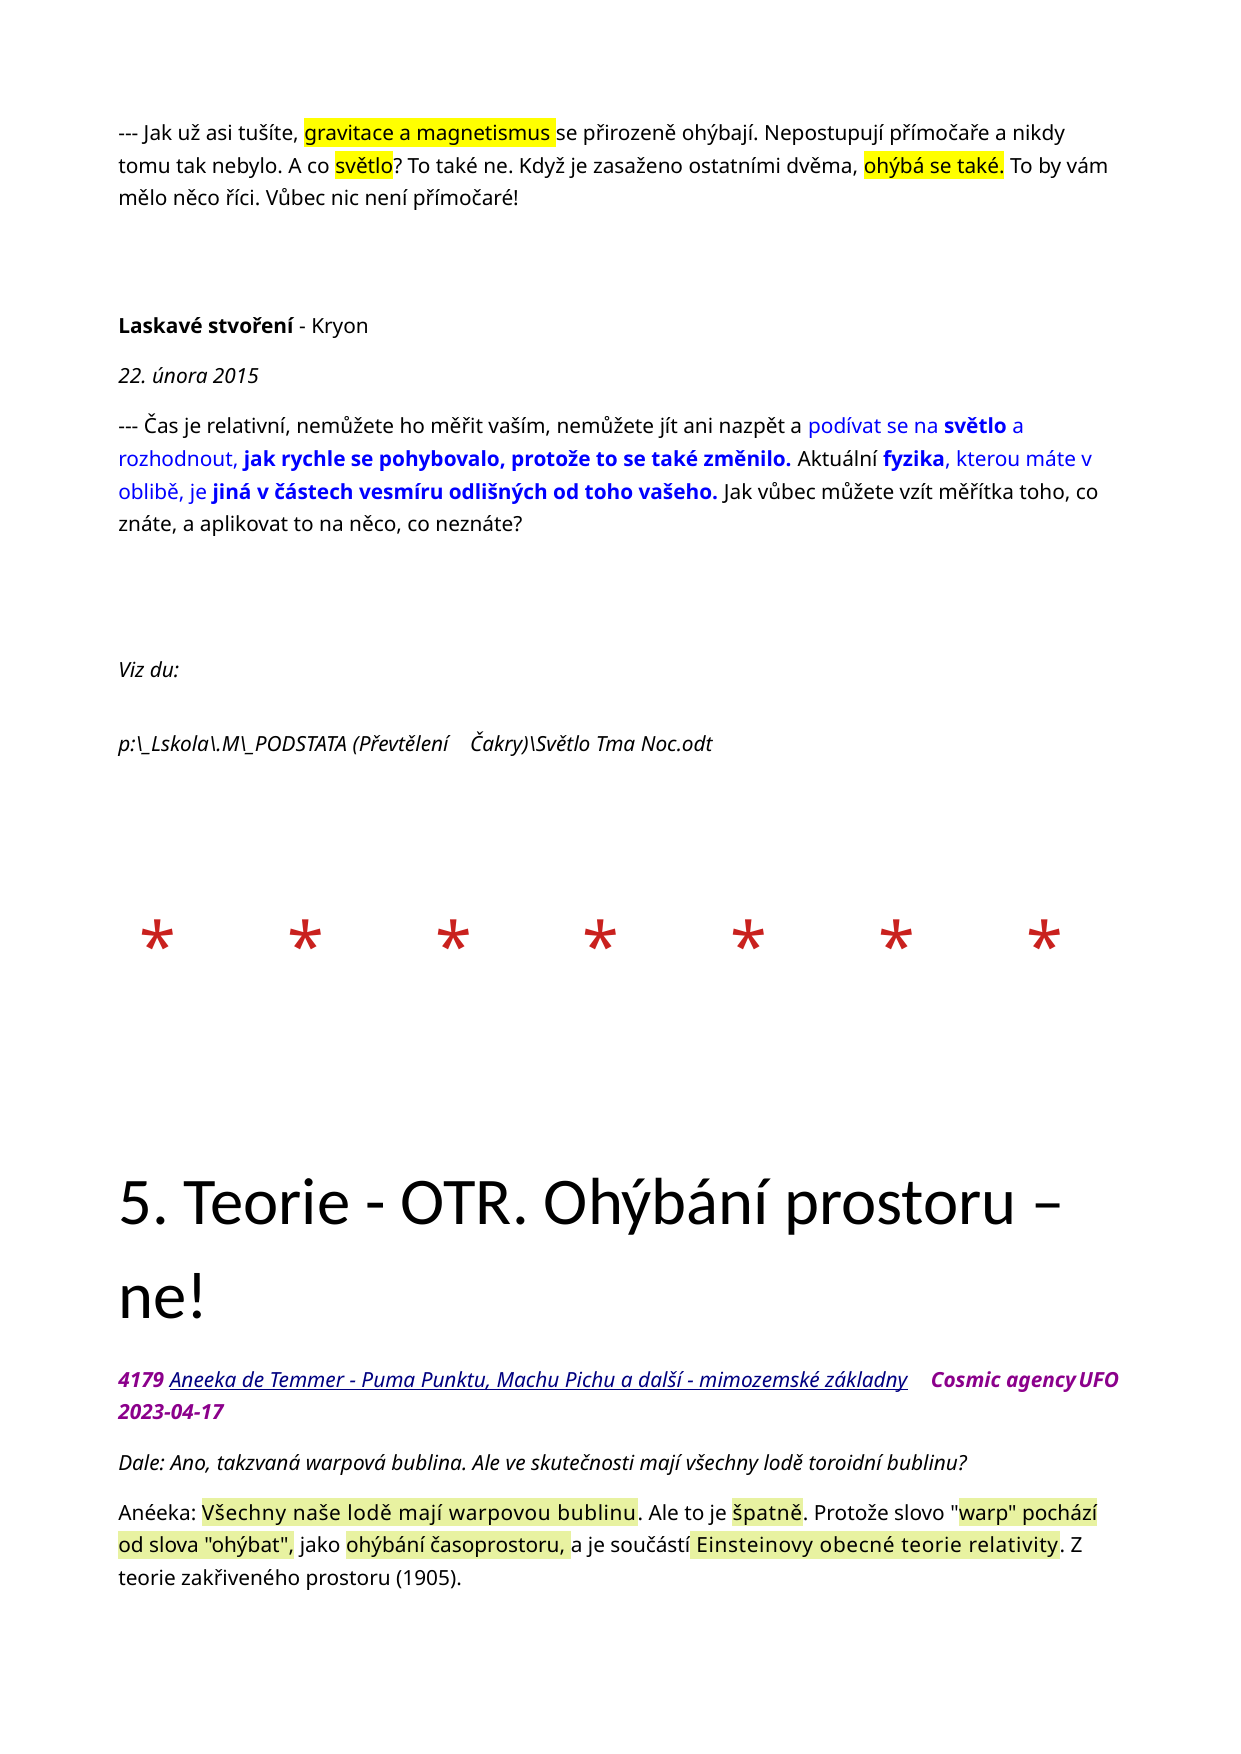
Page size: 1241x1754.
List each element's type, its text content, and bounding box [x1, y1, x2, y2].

text Laskavé stvoření - Kryon [118, 311, 1122, 339]
text * * * * * * * [118, 899, 1121, 989]
text Viz du: [118, 655, 1122, 683]
text Dale: Ano, takzvaná warpová bublina. Ale ve skutečnosti mají všechny lodě toroidní bublinu? [118, 1448, 1122, 1476]
text --- Čas je relativní, nemůžete ho měřit vaším, nemůžete jít ani nazpět a podívat se na světlo a rozhodnout, jak rychle se pohybovalo, protože to se také změnilo. Aktuální fyzika, kterou máte v oblibě, je jiná v částech vesmíru odlišných od toho vašeho. Jak vůbec můžete vzít měřítka toho, co znáte, a aplikovat to na něco, co neznáte? [118, 412, 1122, 538]
text Anéeka: Všechny naše lodě mají warpovou bublinu. Ale to je špatně. Protože slovo "warp" pochází od slova "ohýbat", jako ohýbání časoprostoru, a je součástí Einsteinovy obecné teorie relativity. Z teorie zakřiveného prostoru (1905). [118, 1498, 1122, 1624]
text 4179 Aneeka de Temmer - Puma Punktu, Machu Pichu a další - mimozemské základny Cosmic agency UFO 2023-04-17 [118, 1365, 1122, 1426]
text 5. Teorie - OTR. Ohýbání prostoru – ne! [118, 1160, 1122, 1335]
text p:\_Lskola\.M\_PODSTATA (Převtělení Čakry)\Světlo Tma Noc.odt [118, 729, 1122, 758]
text 22. února 2015 [118, 361, 1122, 390]
subtitle --- Jak už asi tušíte, gravitace a magnetismus se přirozeně ohýbají. Nepostupují přímočaře a nikdy tomu tak nebylo. A co světlo? To také ne. Když je zasaženo ostatními dvěma, ohýbá se také. To by vám mělo něco říci. Vůbec nic není přímočaré! [118, 118, 1122, 212]
